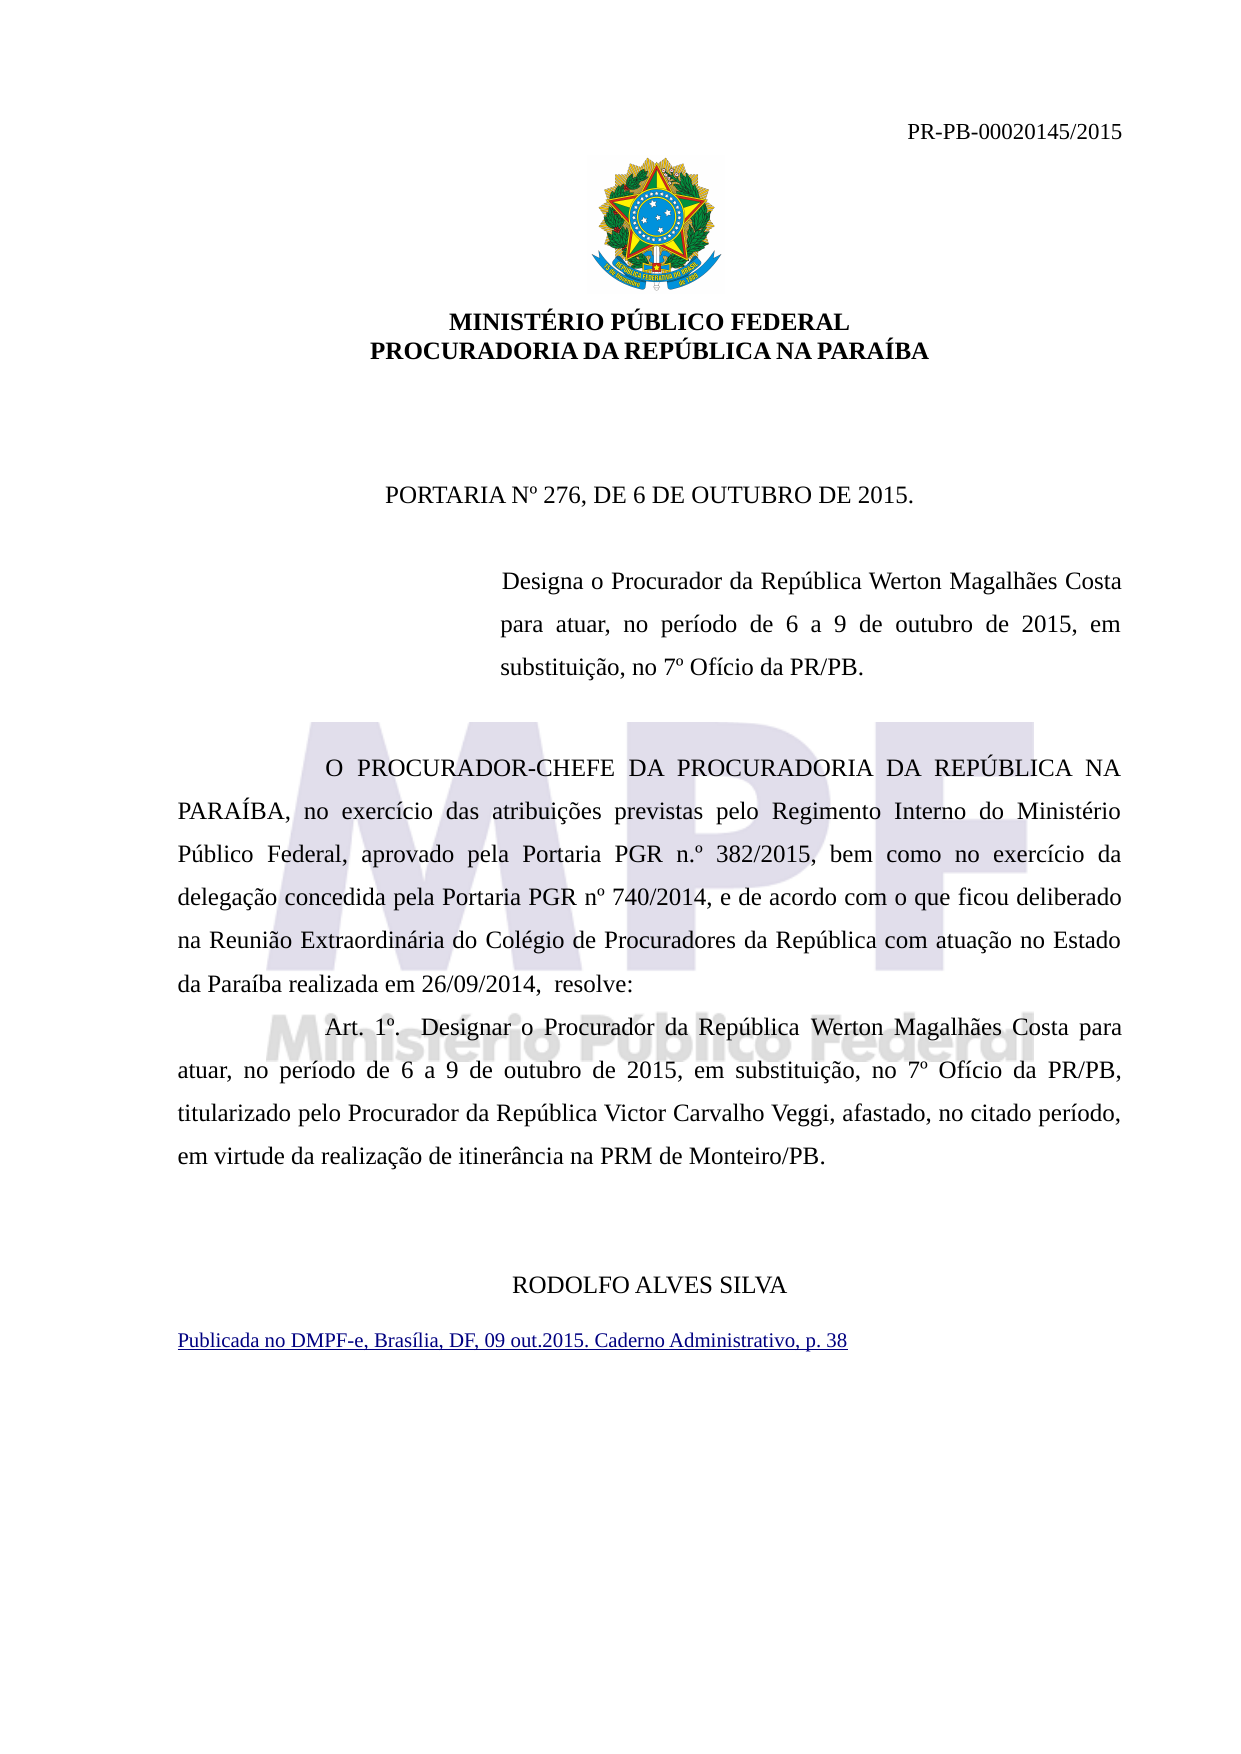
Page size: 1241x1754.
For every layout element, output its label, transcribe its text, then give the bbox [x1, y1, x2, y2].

picture [587, 155, 726, 294]
text Art. 1º. Designar o Procurador da República Werton Magalhães Costa para atuar, no período de 6 a 9 de outubro de 2015, em substituição, no 7º Ofício da PR/PB, titularizado pelo Procurador da República Victor Carvalho Veggi, afastado, no citado período, em virtude da realização de itinerância na PRM de Monteiro/PB. [177, 1012, 1122, 1170]
text PROCURADORIA DA REPÚBLICA NA PARAÍBA [177, 336, 1122, 365]
text O PROCURADOR-CHEFE DA PROCURADORIA DA REPÚBLICA NA PARAÍBA, no exercício das atribuições previstas pelo Regimento Interno do Ministério Público Federal, aprovado pela Portaria PGR n.º 382/2015, bem como no exercício da delegação concedida pela Portaria PGR nº 740/2014, e de acordo com o que ficou deliberado na Reunião Extraordinária do Colégio de Procuradores da República com atuação no Estado da Paraíba realizada em 26/09/2014, resolve: [177, 753, 1122, 997]
text RODOLFO ALVES SILVA [177, 1271, 1122, 1299]
text Publicada no DMPF-e, Brasília, DF, 09 out.2015. Caderno Administrativo, p. 38 [177, 1328, 1122, 1352]
text Designa o Procurador da República Werton Magalhães Costa para atuar, no período de 6 a 9 de outubro de 2015, em substituição, no 7º Ofício da PR/PB. [500, 566, 1122, 681]
text PR-PB-00020145/2015 [177, 118, 1122, 144]
picture [266, 997, 1034, 1012]
text PORTARIA Nº 276, DE 6 DE OUTUBRO DE 2015. [177, 480, 1122, 509]
text MINISTÉRIO PÚBLICO FEDERAL [177, 307, 1122, 336]
picture [266, 722, 1034, 753]
